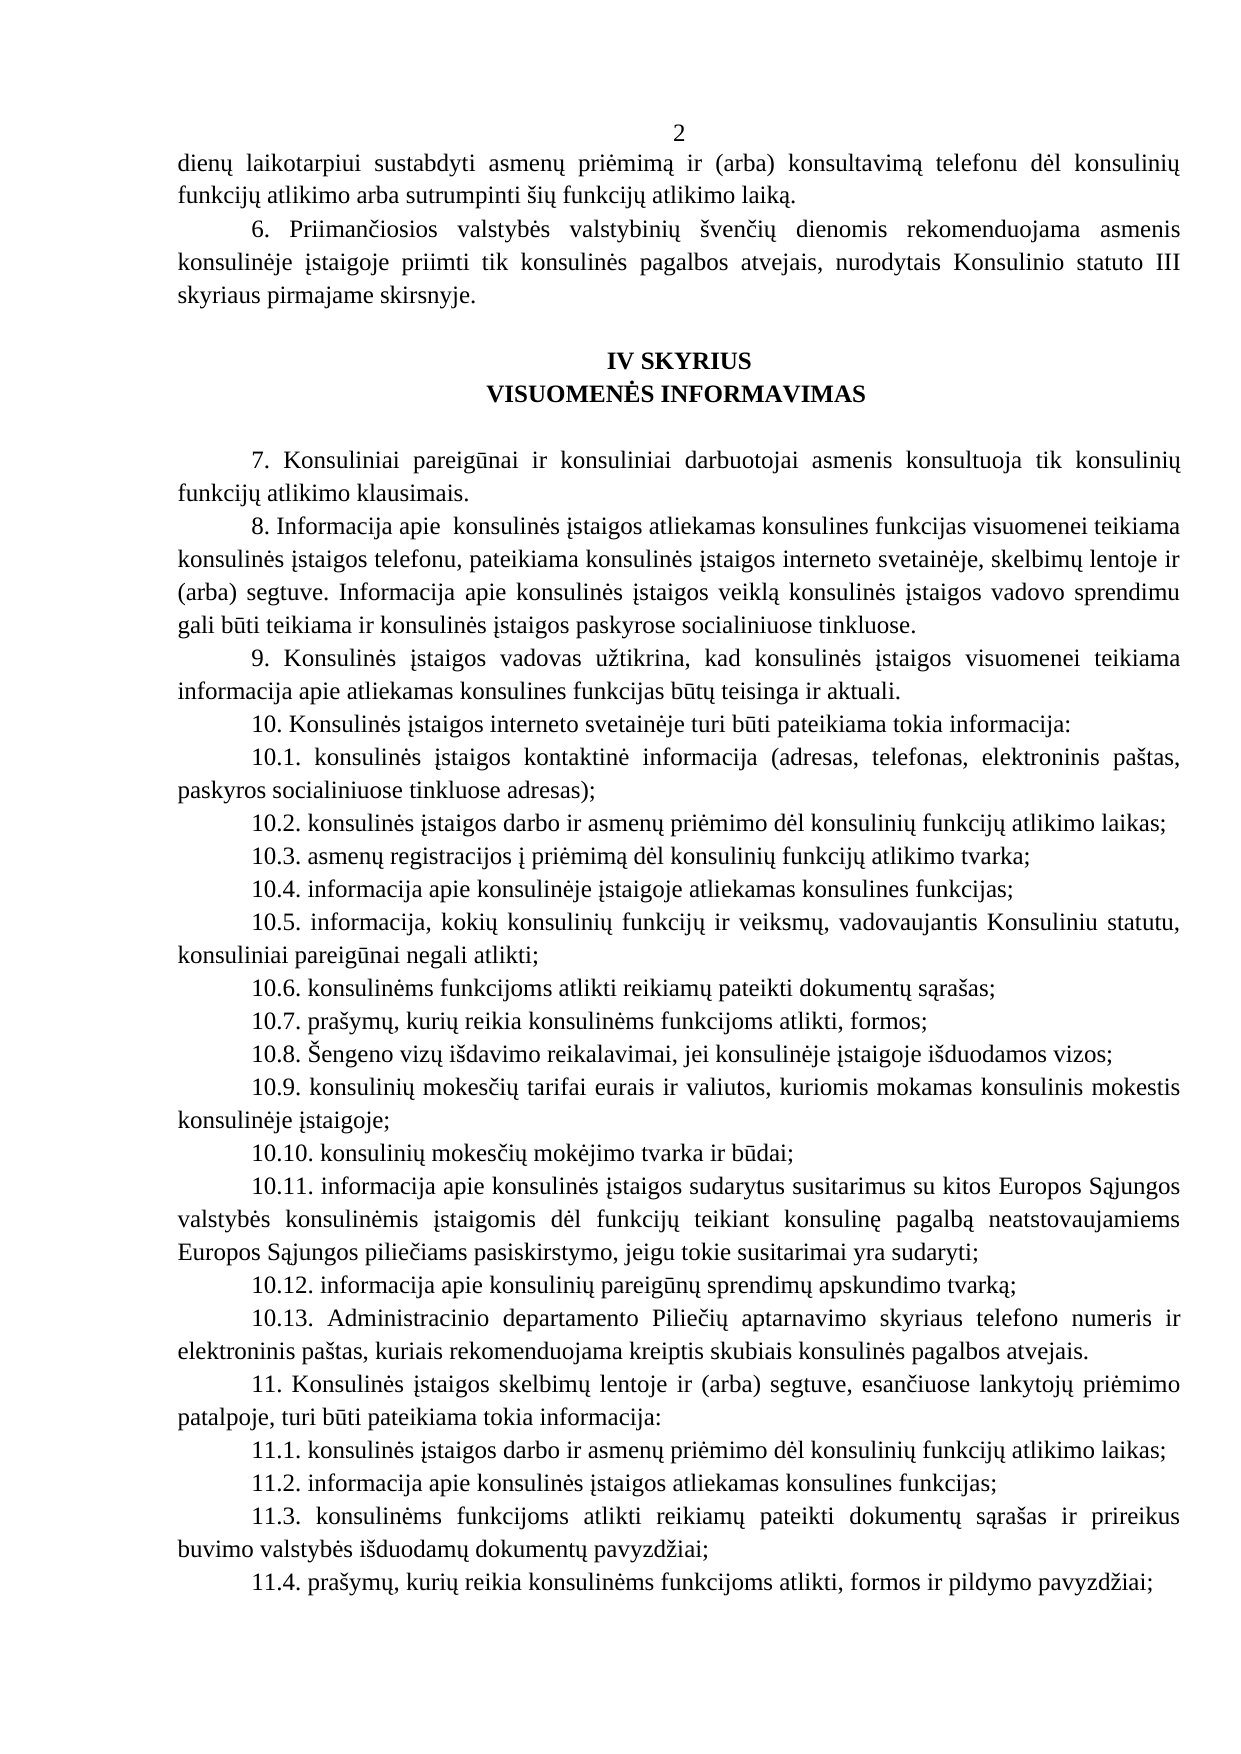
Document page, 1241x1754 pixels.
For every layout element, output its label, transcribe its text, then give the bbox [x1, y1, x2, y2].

text 8. Informacija apie konsulinės įstaigos atliekamas konsulines funkcijas visuomenei teikiama konsulinės įstaigos telefonu, pateikiama konsulinės įstaigos interneto svetainėje, skelbimų lentoje ir (arba) segtuve. Informacija apie konsulinės įstaigos veiklą konsulinės įstaigos vadovo sprendimu gali būti teikiama ir konsulinės įstaigos paskyrose socialiniuose tinkluose. [177, 511, 1181, 639]
text 10.3. asmenų registracijos į priėmimą dėl konsulinių funkcijų atlikimo tvarka; [177, 841, 1181, 870]
text 11.3. konsulinėms funkcijoms atlikti reikiamų pateikti dokumentų sąrašas ir prireikus buvimo valstybės išduodamų dokumentų pavyzdžiai; [177, 1501, 1181, 1563]
text 10.4. informacija apie konsulinėje įstaigoje atliekamas konsulines funkcijas; [177, 874, 1181, 903]
text 10.6. konsulinėms funkcijoms atlikti reikiamų pateikti dokumentų sąrašas; [177, 973, 1181, 1002]
text 9. Konsulinės įstaigos vadovas užtikrina, kad konsulinės įstaigos visuomenei teikiama informacija apie atliekamas konsulines funkcijas būtų teisinga ir aktuali. [177, 643, 1181, 705]
text VISUOMENĖS INFORMAVIMAS [177, 379, 1181, 407]
text 10.13. Administracinio departamento Piliečių aptarnavimo skyriaus telefono numeris ir elektroninis paštas, kuriais rekomenduojama kreiptis skubiais konsulinės pagalbos atvejais. [177, 1303, 1181, 1365]
text 10.5. informacija, kokių konsulinių funkcijų ir veiksmų, vadovaujantis Konsuliniu statutu, konsuliniai pareigūnai negali atlikti; [177, 907, 1181, 969]
text 10.7. prašymų, kurių reikia konsulinėms funkcijoms atlikti, formos; [177, 1006, 1181, 1035]
text 10.11. informacija apie konsulinės įstaigos sudarytus susitarimus su kitos Europos Sąjungos valstybės konsulinėmis įstaigomis dėl funkcijų teikiant konsulinę pagalbą neatstovaujamiems Europos Sąjungos piliečiams pasiskirstymo, jeigu tokie susitarimai yra sudaryti; [177, 1171, 1181, 1266]
text 10.12. informacija apie konsulinių pareigūnų sprendimų apskundimo tvarką; [177, 1270, 1181, 1299]
text 11.1. konsulinės įstaigos darbo ir asmenų priėmimo dėl konsulinių funkcijų atlikimo laikas; [177, 1435, 1181, 1464]
text 10.8. Šengeno vizų išdavimo reikalavimai, jei konsulinėje įstaigoje išduodamos vizos; [177, 1039, 1181, 1068]
text 10.10. konsulinių mokesčių mokėjimo tvarka ir būdai; [177, 1138, 1181, 1167]
text 11.2. informacija apie konsulinės įstaigos atliekamas konsulines funkcijas; [177, 1468, 1181, 1497]
text 10. Konsulinės įstaigos interneto svetainėje turi būti pateikiama tokia informacija: [177, 709, 1181, 738]
text 10.9. konsulinių mokesčių tarifai eurais ir valiutos, kuriomis mokamas konsulinis mokestis konsulinėje įstaigoje; [177, 1072, 1181, 1134]
text 11.4. prašymų, kurių reikia konsulinėms funkcijoms atlikti, formos ir pildymo pavyzdžiai; [177, 1567, 1181, 1596]
text 6. Priimančiosios valstybės valstybinių švenčių dienomis rekomenduojama asmenis konsulinėje įstaigoje priimti tik konsulinės pagalbos atvejais, nurodytais Konsulinio statuto III skyriaus pirmajame skirsnyje. [177, 214, 1181, 308]
text 7. Konsuliniai pareigūnai ir konsuliniai darbuotojai asmenis konsultuoja tik konsulinių funkcijų atlikimo klausimais. [177, 445, 1181, 507]
text IV SKYRIUS [177, 346, 1181, 374]
text 10.2. konsulinės įstaigos darbo ir asmenų priėmimo dėl konsulinių funkcijų atlikimo laikas; [177, 808, 1181, 837]
text 10.1. konsulinės įstaigos kontaktinė informacija (adresas, telefonas, elektroninis paštas, paskyros socialiniuose tinkluose adresas); [177, 742, 1181, 804]
text dienų laikotarpiui sustabdyti asmenų priėmimą ir (arba) konsultavimą telefonu dėl konsulinių funkcijų atlikimo arba sutrumpinti šių funkcijų atlikimo laiką. [177, 148, 1181, 209]
text 11. Konsulinės įstaigos skelbimų lentoje ir (arba) segtuve, esančiuose lankytojų priėmimo patalpoje, turi būti pateikiama tokia informacija: [177, 1369, 1181, 1431]
